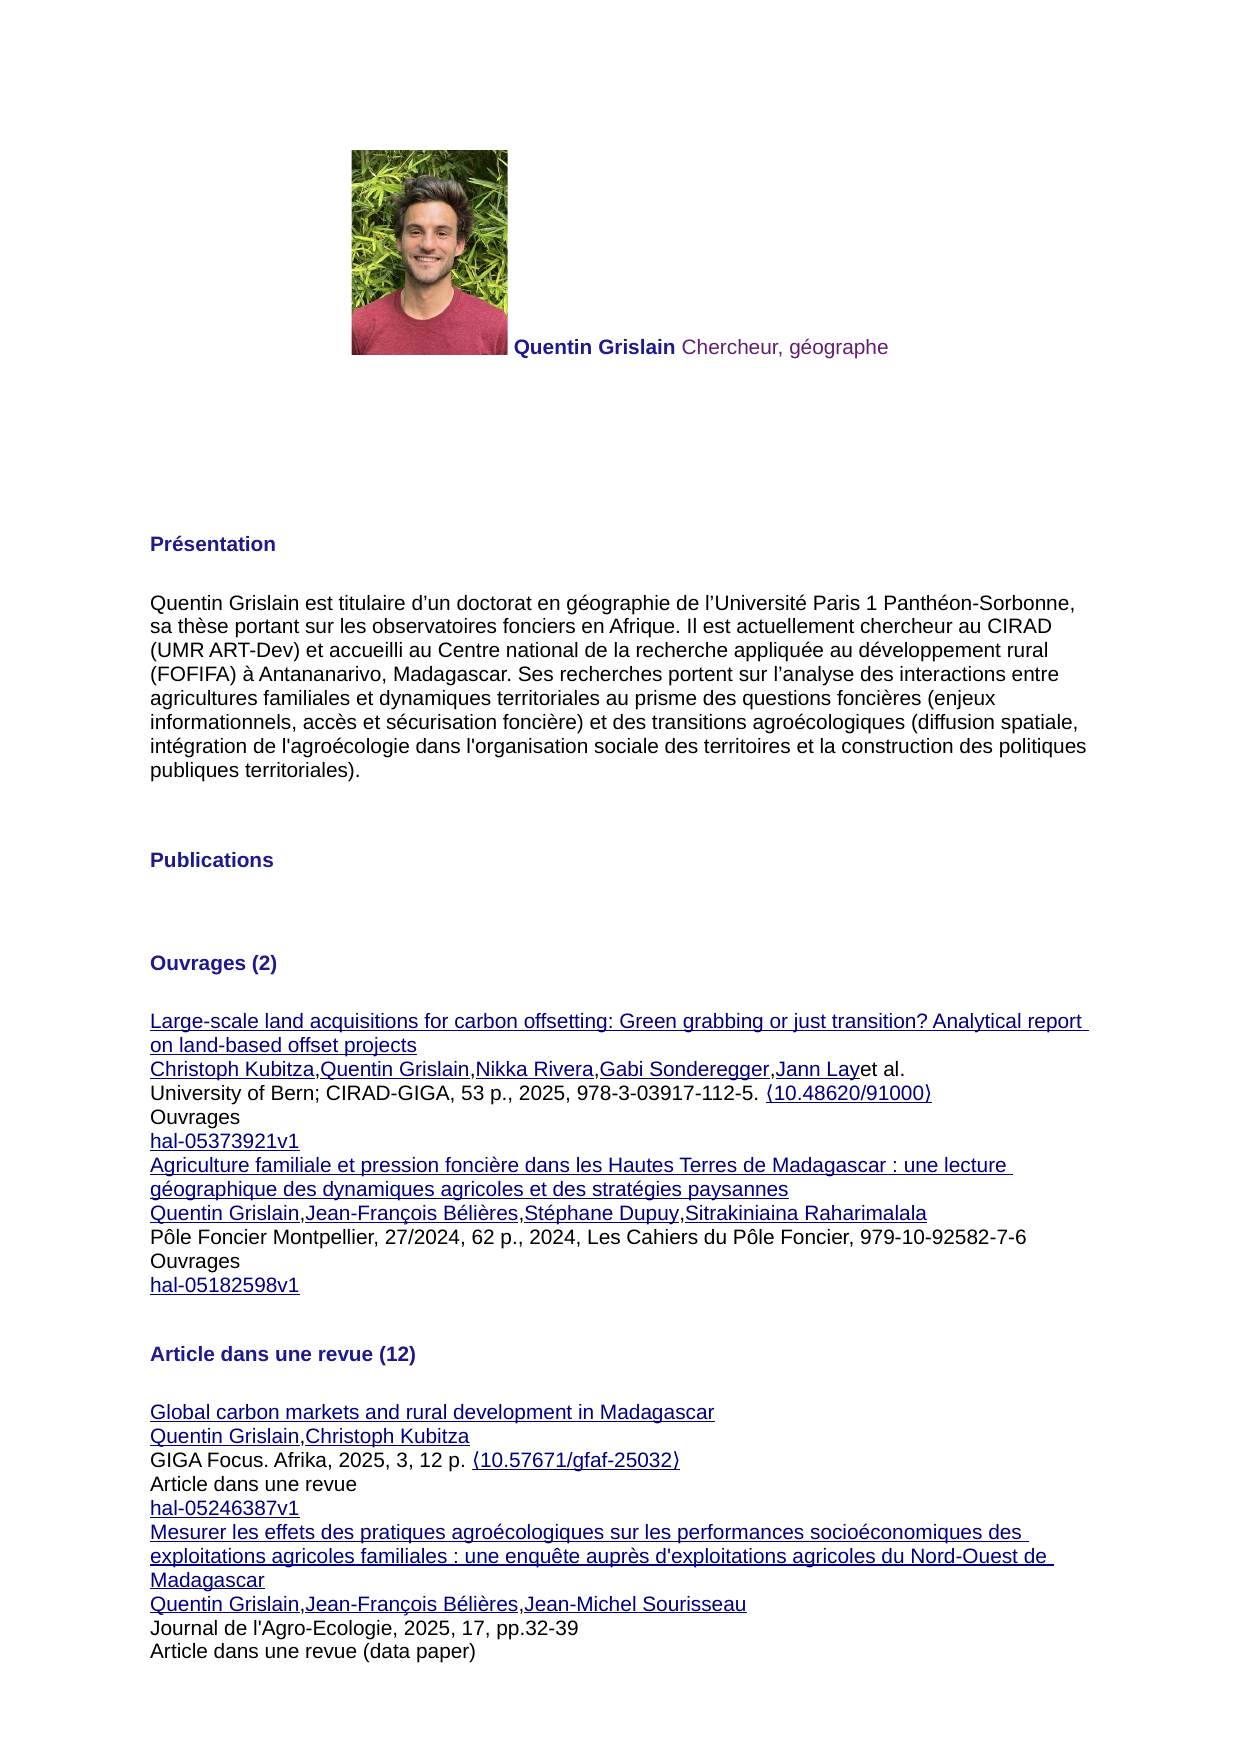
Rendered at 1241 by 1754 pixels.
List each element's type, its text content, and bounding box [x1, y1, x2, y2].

subtitle Article dans une revue (12) [150, 1341, 1090, 1365]
subtitle Publications [150, 848, 1090, 872]
text Quentin Grislain est titulaire d’un doctorat en géographie de l’Université Paris 1 Panthéon-Sorbonne, sa thèse portant sur les observatoires fonciers en Afrique. Il est actuellement chercheur au CIRAD (UMR ART-Dev) et accueilli au Centre national de la recherche appliquée au développement rural (FOFIFA) à Antananarivo, Madagascar. Ses recherches portent sur l’analyse des interactions entre agricultures familiales et dynamiques territoriales au prisme des questions foncières (enjeux informationnels, accès et sécurisation foncière) et des transitions agroécologiques (diffusion spatiale, intégration de l'agroécologie dans l'organisation sociale des territoires et la construction des politiques publiques territoriales). [150, 590, 1090, 782]
table_header Large-scale land acquisitions for carbon offsetting: Green grabbing or just transition? Analytical report on land-based offset projects Christoph Kubitza,Quentin Grislain,Nikka Rivera,Gabi Sonderegger,Jann Layet al. University of Bern; CIRAD-GIGA, 53 p., 2025, 978-3-03917-112-5. ⟨10.48620/91000⟩ Ouvrages hal-05373921v1 [150, 1009, 1090, 1153]
subtitle Présentation [150, 532, 1090, 556]
subtitle Quentin Grislain Chercheur, géographe [150, 150, 1090, 359]
subtitle Ouvrages (2) [150, 951, 1090, 975]
table_header Global carbon markets and rural development in Madagascar Quentin Grislain,Christoph Kubitza GIGA Focus. Afrika, 2025, 3, 12 p. ⟨10.57671/gfaf-25032⟩ Article dans une revue hal-05246387v1 [150, 1400, 1090, 1519]
picture [351, 150, 508, 355]
table_cell Agriculture familiale et pression foncière dans les Hautes Terres de Madagascar : une lecture géographique des dynamiques agricoles et des stratégies paysannes Quentin Grislain,Jean-François Bélières,Stéphane Dupuy,Sitrakiniaina Raharimalala Pôle Foncier Montpellier, 27/2024, 62 p., 2024, Les Cahiers du Pôle Foncier, 979-10-92582-7-6 Ouvrages hal-05182598v1 [150, 1153, 1090, 1297]
table_cell Mesurer les effets des pratiques agroécologiques sur les performances socioéconomiques des exploitations agricoles familiales : une enquête auprès d'exploitations agricoles du Nord-Ouest de Madagascar Quentin Grislain,Jean-François Bélières,Jean-Michel Sourisseau Journal de l'Agro-Ecologie, 2025, 17, pp.32-39 Article dans une revue (data paper) [150, 1520, 1090, 1663]
